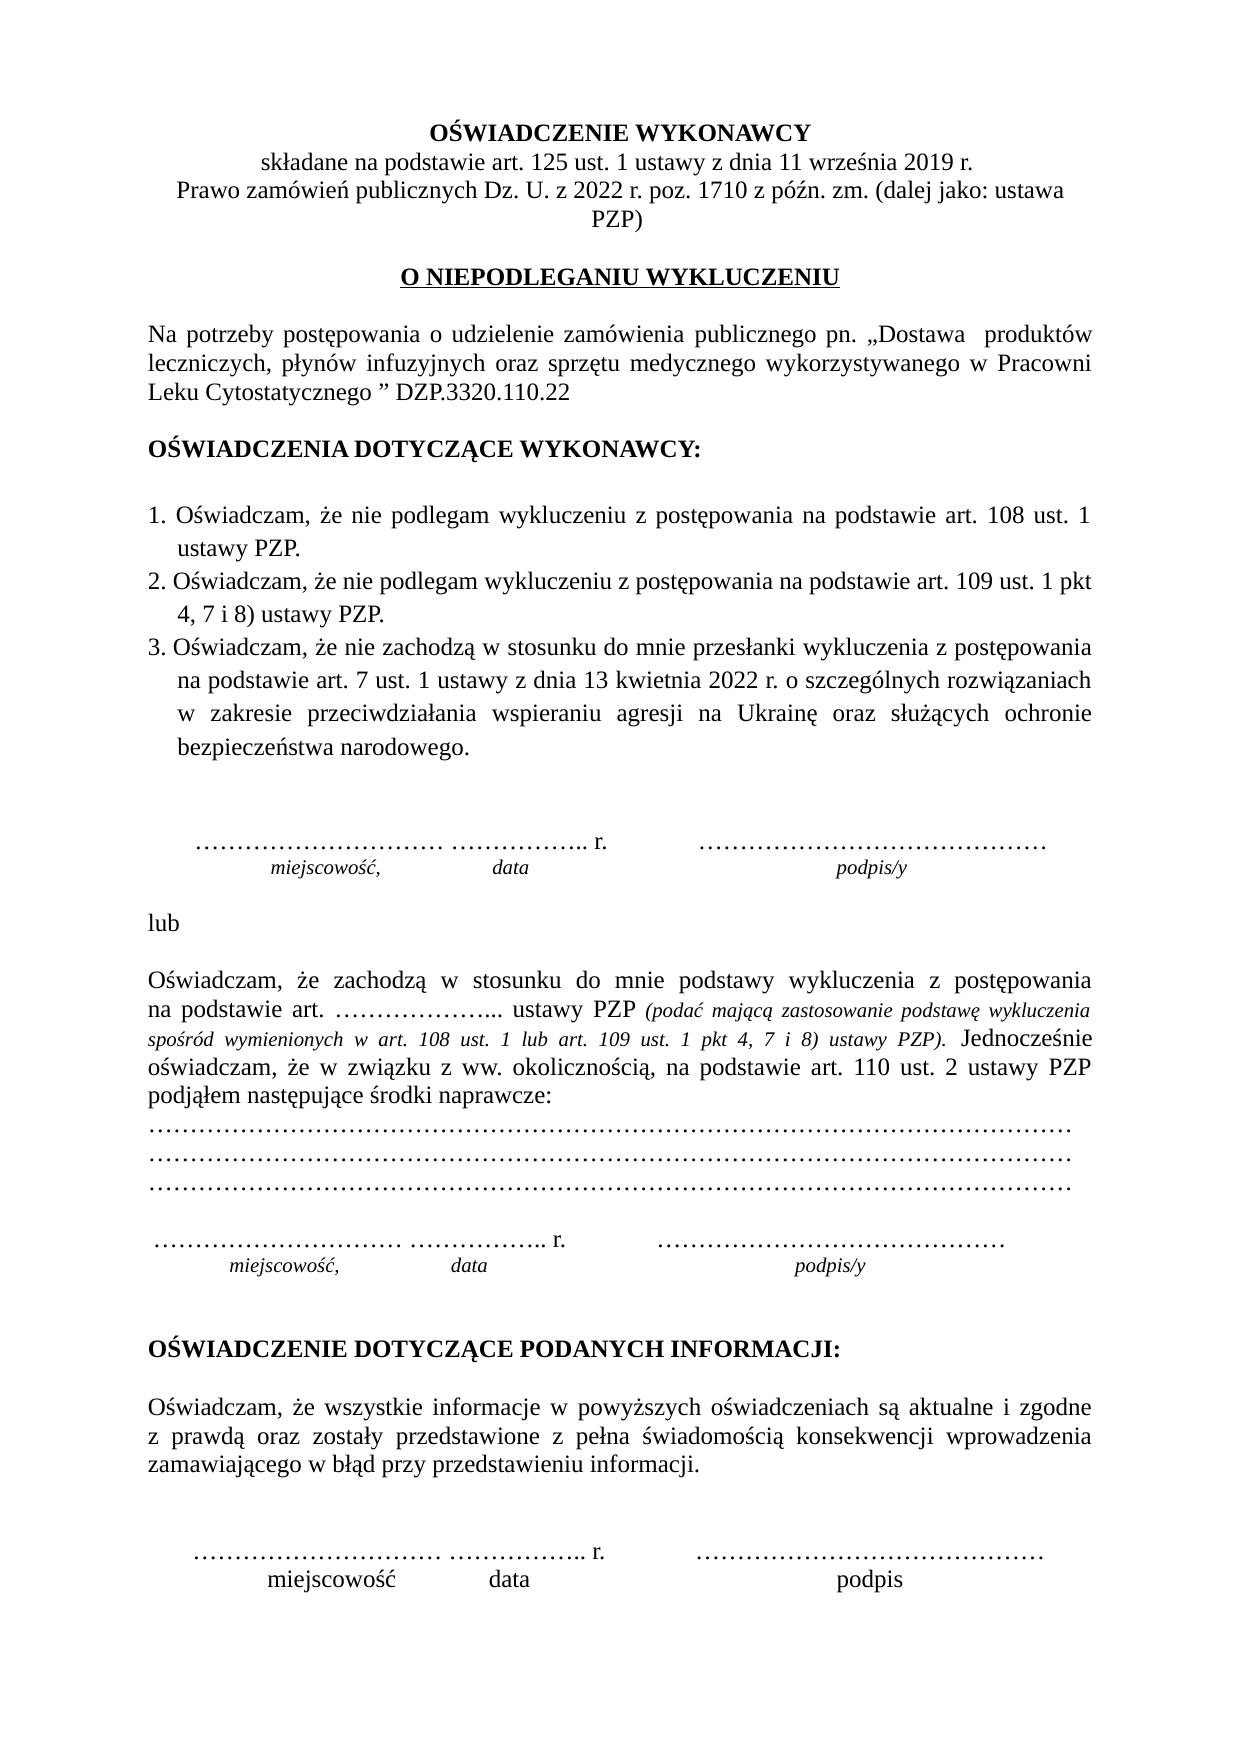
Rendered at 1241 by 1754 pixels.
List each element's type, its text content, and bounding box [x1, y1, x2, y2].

text OŚWIADCZENIE WYKONAWCY [148, 118, 1093, 147]
list Oświadczam, że nie zachodzą w stosunku do mnie przesłanki wykluczenia z postępowania na podstawie art. 7 ust. 1 ustawy z dnia 13 kwietnia 2022 r. o szczególnych rozwiązaniach w zakresie przeciwdziałania wspieraniu agresji na Ukrainę oraz służących ochronie bezpieczeństwa narodowego. [148, 632, 1093, 760]
text Na potrzeby postępowania o udzielenie zamówienia publicznego pn. „Dostawa produktów leczniczych, płynów infuzyjnych oraz sprzętu medycznego wykorzystywanego w Pracowni Leku Cytostatycznego ” DZP.3320.110.22 [148, 319, 1093, 406]
text lub [148, 908, 1093, 937]
text OŚWIADCZENIA DOTYCZĄCE WYKONAWCY: [148, 434, 1093, 463]
text ………………………………………………………………………………………………… [148, 1167, 1093, 1195]
text składane na podstawie art. 125 ust. 1 ustawy z dnia 11 września 2019 r. [148, 147, 1093, 176]
text 1. Oświadczam, że nie podlegam wykluczeniu z postępowania na podstawie art. 108 ust. 1 ustawy PZP. [148, 500, 1093, 562]
text Prawo zamówień publicznych Dz. U. z 2022 r. poz. 1710 z późn. zm. (dalej jako: ustawa PZP) [148, 176, 1093, 233]
text ………………………………………………………………………………………………… [148, 1138, 1093, 1167]
text Oświadczam, że zachodzą w stosunku do mnie podstawy wykluczenia z postępowania na podstawie art. ………………... ustawy PZP (podać mającą zastosowanie podstawę wykluczenia spośród wymienionych w art. 108 ust. 1 lub art. 109 ust. 1 pkt 4, 7 i 8) ustawy PZP). Jednocześnie oświadczam, że w związku z ww. okolicznością, na podstawie art. 110 ust. 2 ustawy PZP podjąłem następujące środki naprawcze: [148, 965, 1093, 1109]
text O NIEPODLEGANIU WYKLUCZENIU [148, 262, 1093, 291]
text ………………………………………………………………………………………………… [148, 1109, 1093, 1138]
text OŚWIADCZENIE DOTYCZĄCE PODANYCH INFORMACJI: [148, 1334, 1093, 1363]
list Oświadczam, że nie podlegam wykluczeniu z postępowania na podstawie art. 109 ust. 1 pkt 4, 7 i 8) ustawy PZP. [148, 566, 1093, 628]
text Oświadczam, że wszystkie informacje w powyższych oświadczeniach są aktualne i zgodne z prawdą oraz zostały przedstawione z pełna świadomością konsekwencji wprowadzenia zamawiającego w błąd przy przedstawieniu informacji. [148, 1392, 1093, 1478]
